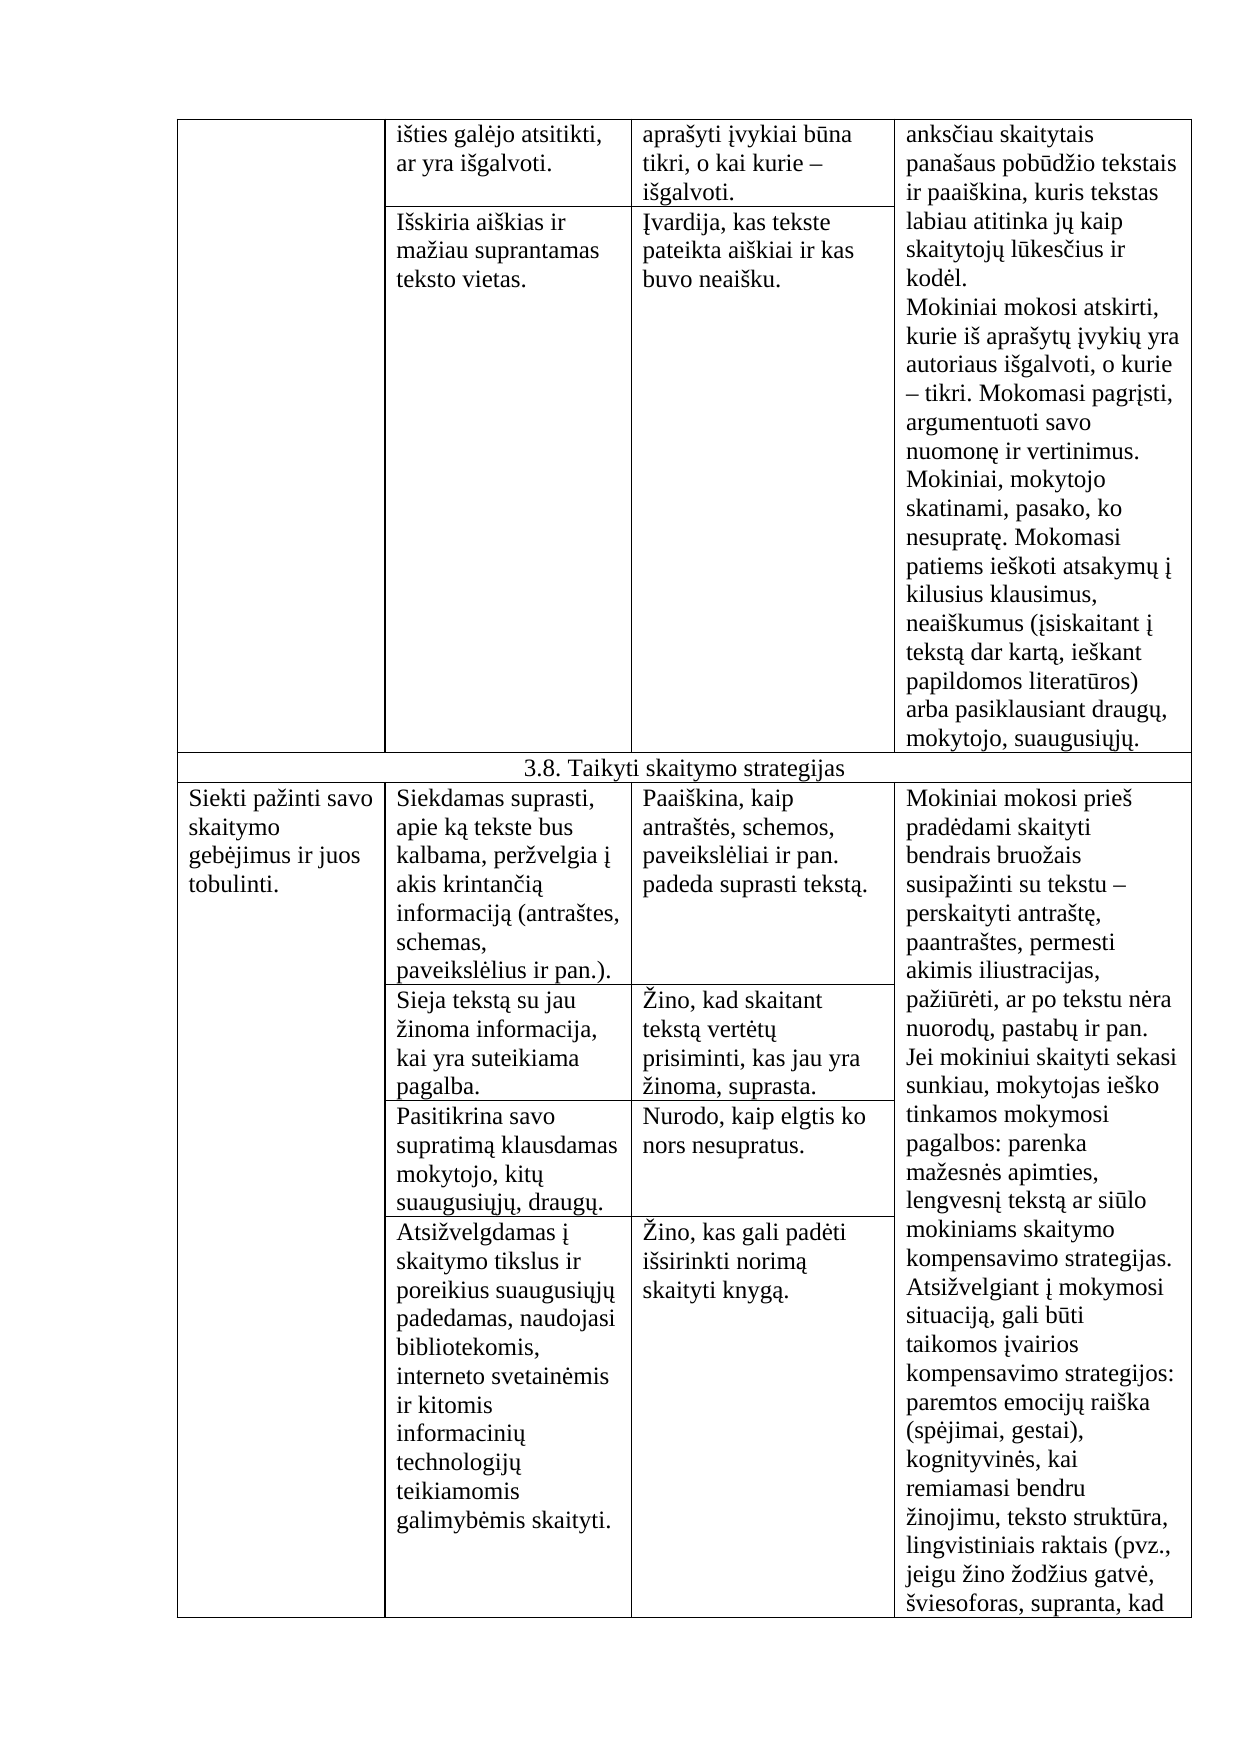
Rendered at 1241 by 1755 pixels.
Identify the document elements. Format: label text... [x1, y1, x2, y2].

table_cell Atsižvelgdamas į skaitymo tikslus ir poreikius suaugusiųjų padedamas, naudojasi bibliotekomis, interneto svetainėmis ir kitomis informacinių technologijų teikiamomis galimybėmis skaityti. [386, 1217, 631, 1617]
table_cell Nurodo, kaip elgtis ko nors nesupratus. [632, 1101, 894, 1216]
table_cell Žino, kas gali padėti išsirinkti norimą skaityti knygą. [632, 1217, 894, 1617]
table_cell [178, 120, 384, 752]
table_cell 3.8. Taikyti skaitymo strategijas [178, 753, 1191, 782]
table_cell aprašyti įvykiai būna tikri, o kai kurie – išgalvoti. [632, 120, 894, 206]
table_cell išties galėjo atsitikti, ar yra išgalvoti. [386, 120, 631, 206]
table_cell Mokiniai mokosi prieš pradėdami skaityti bendrais bruožais susipažinti su tekstu – perskaityti antraštę, paantraštes, permesti akimis iliustracijas, pažiūrėti, ar po tekstu nėra nuorodų, pastabų ir pan. Jei mokiniui skaityti sekasi sunkiau, mokytojas ieško tinkamos mokymosi pagalbos: parenka mažesnės apimties, lengvesnį tekstą ar siūlo mokiniams skaitymo kompensavimo strategijas. Atsižvelgiant į mokymosi situaciją, gali būti taikomos įvairios kompensavimo strategijos: paremtos emocijų raiška (spėjimai, gestai), kognityvinės, kai remiamasi bendru žinojimu, teksto struktūra, lingvistiniais raktais (pvz., jeigu žino žodžius gatvė, šviesoforas, supranta, kad [895, 783, 1191, 1617]
table_cell Išskiria aiškias ir mažiau suprantamas teksto vietas. [386, 207, 631, 752]
table_cell Paaiškina, kaip antraštės, schemos, paveikslėliai ir pan. padeda suprasti tekstą. [632, 783, 894, 984]
table_cell Pasitikrina savo supratimą klausdamas mokytojo, kitų suaugusiųjų, draugų. [386, 1101, 631, 1216]
table_cell Siekti pažinti savo skaitymo gebėjimus ir juos tobulinti. [178, 783, 384, 1617]
table_cell anksčiau skaitytais panašaus pobūdžio tekstais ir paaiškina, kuris tekstas labiau atitinka jų kaip skaitytojų lūkesčius ir kodėl. Mokiniai mokosi atskirti, kurie iš aprašytų įvykių yra autoriaus išgalvoti, o kurie – tikri. Mokomasi pagrįsti, argumentuoti savo nuomonę ir vertinimus. Mokiniai, mokytojo skatinami, pasako, ko nesupratę. Mokomasi patiems ieškoti atsakymų į kilusius klausimus, neaiškumus (įsiskaitant į tekstą dar kartą, ieškant papildomos literatūros) arba pasiklausiant draugų, mokytojo, suaugusiųjų. [895, 120, 1191, 752]
table_cell Sieja tekstą su jau žinoma informacija, kai yra suteikiama pagalba. [386, 985, 631, 1100]
table_cell Žino, kad skaitant tekstą vertėtų prisiminti, kas jau yra žinoma, suprasta. [632, 985, 894, 1100]
table_cell Įvardija, kas tekste pateikta aiškiai ir kas buvo neaišku. [632, 207, 894, 752]
table_cell Siekdamas suprasti, apie ką tekste bus kalbama, peržvelgia į akis krintančią informaciją (antraštes, schemas, paveikslėlius ir pan.). [386, 783, 631, 984]
